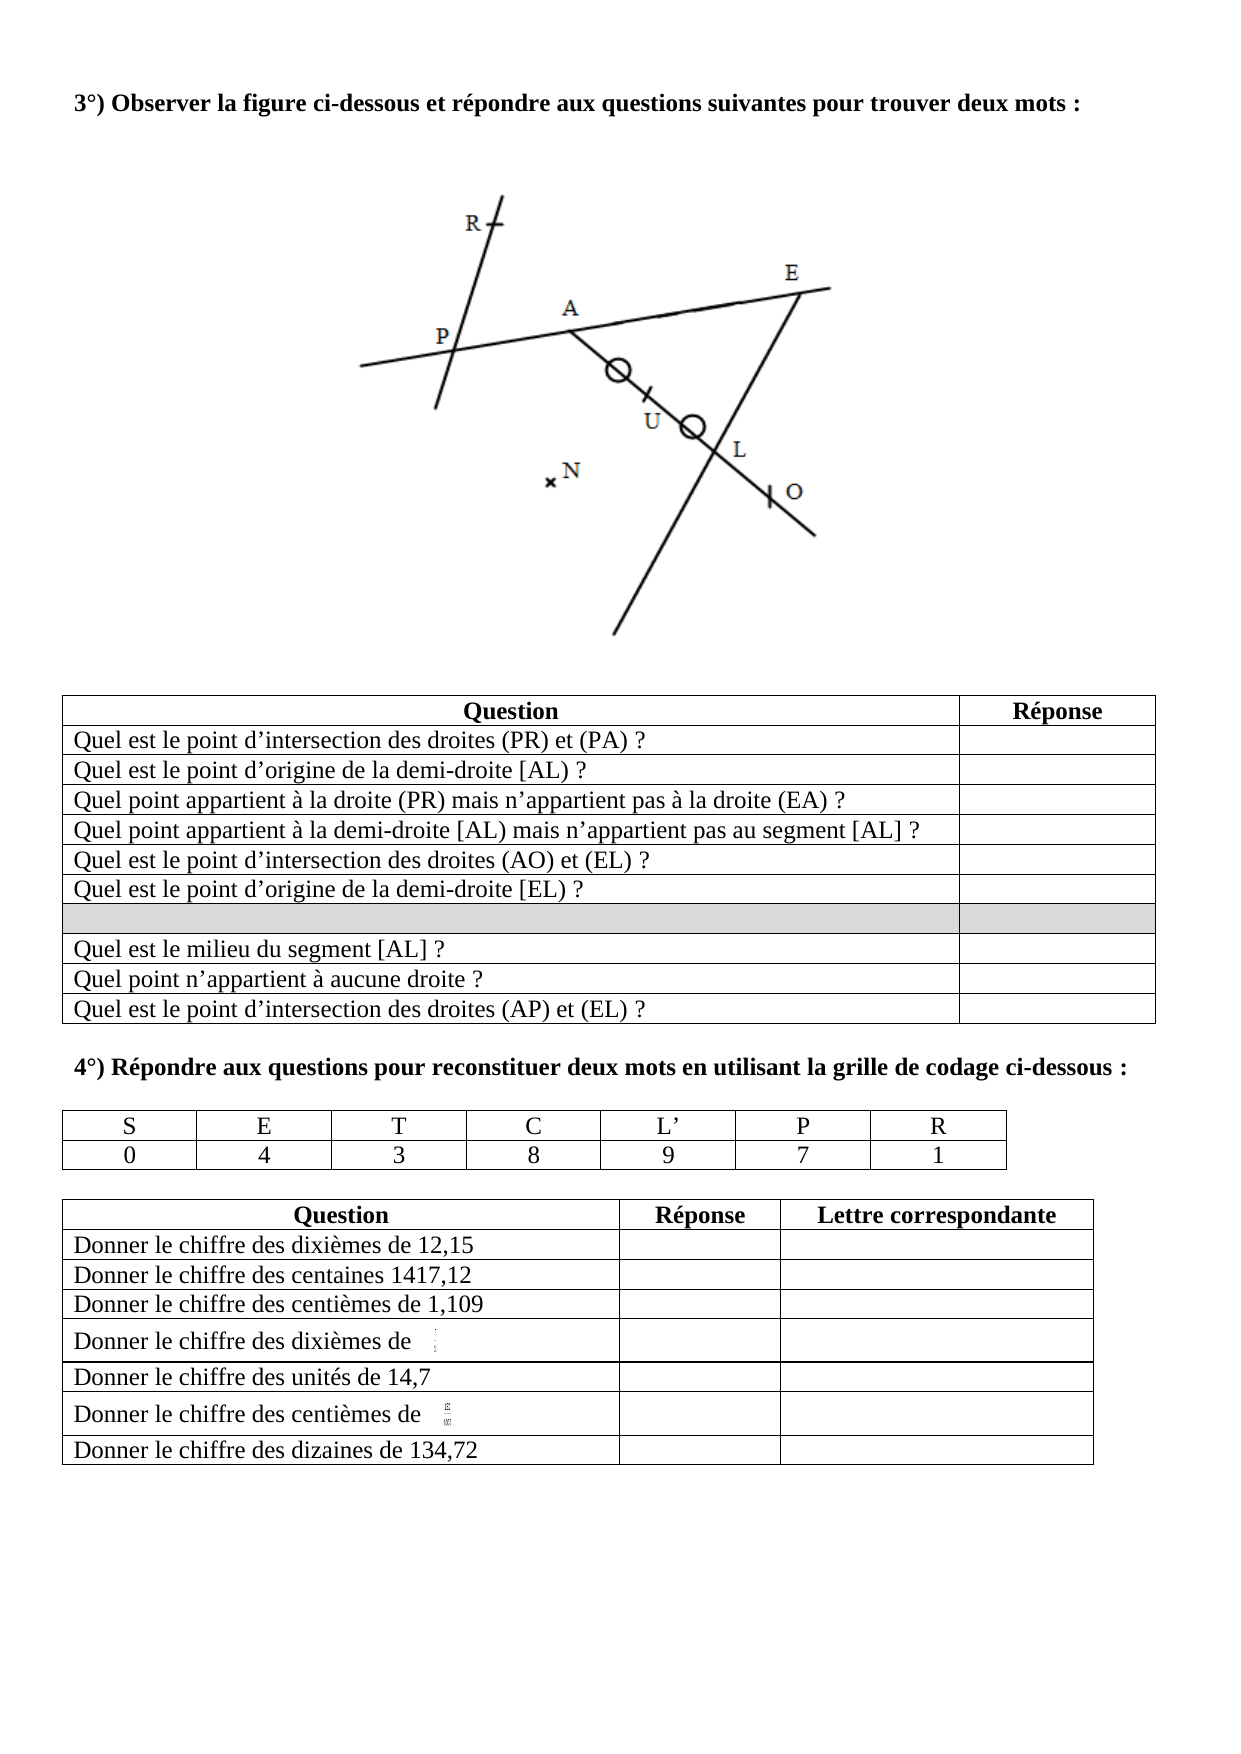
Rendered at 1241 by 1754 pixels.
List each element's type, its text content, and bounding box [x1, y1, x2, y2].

table_cell [960, 845, 1155, 873]
table_cell 7 [736, 1141, 870, 1169]
table_cell Donner le chiffre des dizaines de 134,72 [63, 1436, 619, 1464]
table_cell Quel point appartient à la droite (PR) mais n’appartient pas à la droite (EA) ? [63, 785, 959, 814]
table_cell [781, 1363, 1093, 1391]
table_cell [781, 1230, 1093, 1259]
table_cell [960, 994, 1155, 1022]
table_cell Donner le chiffre des centaines 1417,12 [63, 1260, 619, 1288]
table_cell [620, 1260, 780, 1288]
table_cell [620, 1392, 780, 1434]
table_cell [781, 1319, 1093, 1361]
table_cell Quel point n’appartient à aucune droite ? [63, 964, 959, 993]
text 4°) Répondre aux questions pour reconstituer deux mots en utilisant la grille de codage ci-dessous : [74, 1052, 1151, 1081]
picture [301, 125, 924, 686]
table_cell 1 [871, 1141, 1006, 1169]
table_cell [620, 1436, 780, 1464]
table_cell 9 [601, 1141, 735, 1169]
table_cell 8 [467, 1141, 600, 1169]
table_header Lettre correspondante [781, 1200, 1093, 1229]
table_cell Quel est le point d’intersection des droites (AO) et (EL) ? [63, 845, 959, 873]
picture [443, 1401, 452, 1426]
table_cell [960, 934, 1155, 963]
table_header Réponse [620, 1200, 780, 1229]
table_cell [620, 1319, 780, 1361]
table_cell Donner le chiffre des dixièmes de 12,15 [63, 1230, 619, 1259]
table_header R [871, 1111, 1006, 1139]
table_cell 4 [197, 1141, 331, 1169]
table_header E [197, 1111, 331, 1139]
table_header P [736, 1111, 870, 1139]
table_header Réponse [960, 696, 1155, 724]
table_cell Donner le chiffre des dixièmes de [63, 1319, 619, 1361]
text 3°) Observer la figure ci-dessous et répondre aux questions suivantes pour trouver deux mots : [74, 88, 1151, 117]
table_cell [63, 904, 959, 933]
table_header C [467, 1111, 600, 1139]
table_cell Quel est le point d’origine de la demi-droite [EL) ? [63, 875, 959, 903]
table_cell [781, 1436, 1093, 1464]
table_header L’ [601, 1111, 735, 1139]
table_cell 0 [63, 1141, 196, 1169]
table_header S [63, 1111, 196, 1139]
table_cell Quel est le point d’intersection des droites (PR) et (PA) ? [63, 726, 959, 754]
table_cell Quel est le point d’intersection des droites (AP) et (EL) ? [63, 994, 959, 1022]
table_header Question [63, 696, 959, 724]
table_cell Donner le chiffre des centièmes de 1,109 [63, 1290, 619, 1318]
table_cell Quel point appartient à la demi-droite [AL) mais n’appartient pas au segment [AL] ? [63, 815, 959, 844]
table_cell Donner le chiffre des unités de 14,7 [63, 1363, 619, 1391]
table_cell [781, 1392, 1093, 1434]
table_cell Quel est le milieu du segment [AL] ? [63, 934, 959, 963]
table_cell [960, 755, 1155, 784]
table_header T [332, 1111, 466, 1139]
table_cell [781, 1290, 1093, 1318]
table_cell [960, 815, 1155, 844]
table_cell Donner le chiffre des centièmes de [63, 1392, 619, 1434]
table_cell [620, 1290, 780, 1318]
table_cell [960, 875, 1155, 903]
table_cell [781, 1260, 1093, 1288]
table_header Question [63, 1200, 619, 1229]
table_cell [960, 785, 1155, 814]
table_cell [620, 1363, 780, 1391]
table_cell [960, 726, 1155, 754]
table_cell [620, 1230, 780, 1259]
table_cell Quel est le point d’origine de la demi-droite [AL) ? [63, 755, 959, 784]
table_cell [960, 964, 1155, 993]
table_cell 3 [332, 1141, 466, 1169]
table_cell [960, 904, 1155, 933]
